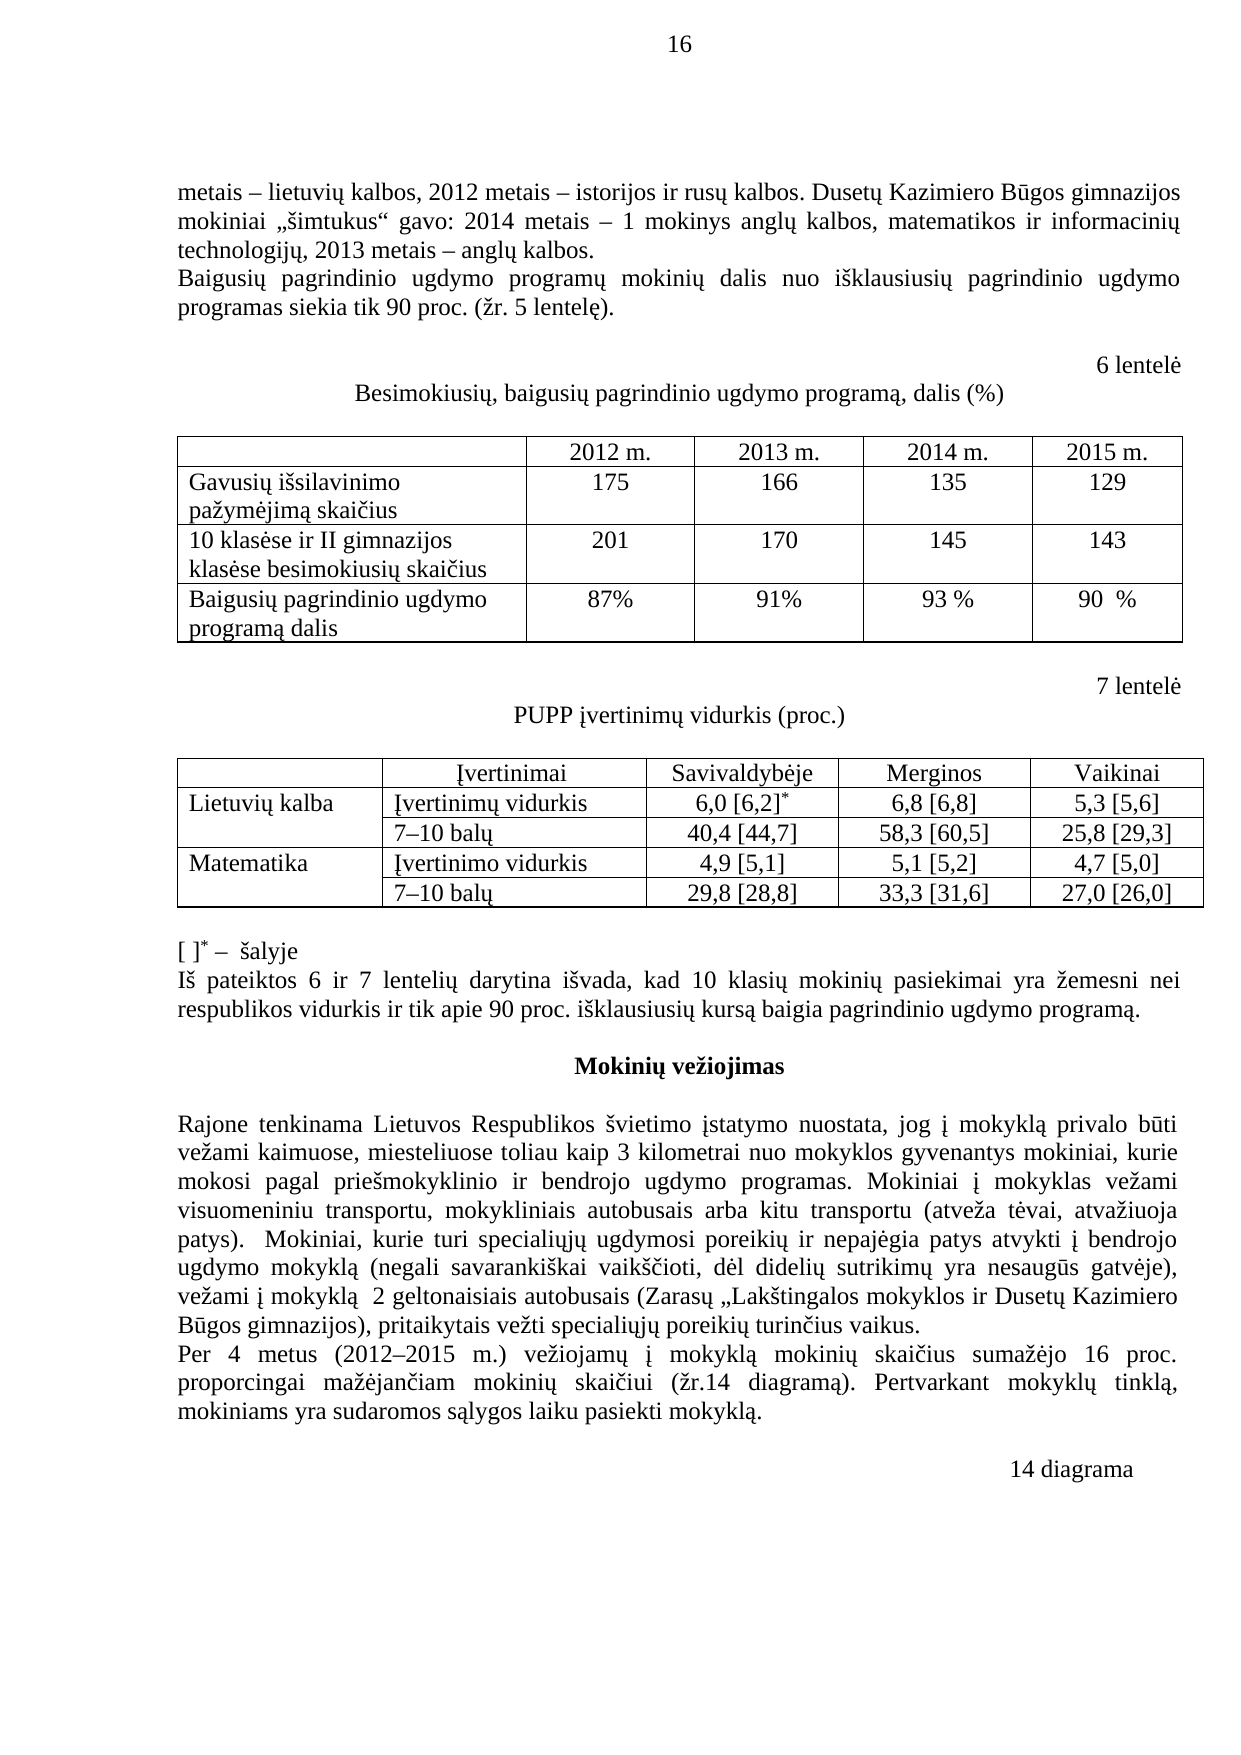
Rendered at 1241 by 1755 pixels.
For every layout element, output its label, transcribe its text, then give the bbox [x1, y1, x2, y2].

table_cell 201 [527, 525, 694, 583]
table_cell Baigusių pagrindinio ugdymo programą dalis [178, 584, 526, 641]
table_cell 29,8 [28,8] [647, 878, 838, 906]
table_cell 129 [1033, 467, 1182, 524]
text Per 4 metus (2012–2015 m.) vežiojamų į mokyklą mokinių skaičius sumažėjo 16 proc. proporcingai mažėjančiam mokinių skaičiui (žr.14 diagramą). Pertvarkant mokyklų tinklą, mokiniams yra sudaromos sąlygos laiku pasiekti mokyklą. [177, 1339, 1178, 1425]
table_cell Gavusių išsilavinimo pažymėjimą skaičius [178, 467, 526, 524]
table_header [178, 437, 526, 466]
table_cell 93 % [864, 584, 1032, 641]
text PUPP įvertinimų vidurkis (proc.) [177, 700, 1181, 729]
table_header Merginos [839, 759, 1030, 787]
text Besimokiusių, baigusių pagrindinio ugdymo programą, dalis (%) [177, 378, 1181, 407]
table_cell 7–10 balų [383, 878, 646, 906]
table_cell 143 [1033, 525, 1182, 583]
table_cell 58,3 [60,5] [839, 818, 1030, 847]
table_header Savivaldybėje [647, 759, 838, 787]
table_header [178, 759, 382, 787]
table_cell 135 [864, 467, 1032, 524]
table_cell 87% [527, 584, 694, 641]
table_cell Įvertinimų vidurkis [383, 788, 646, 817]
text Rajone tenkinama Lietuvos Respublikos švietimo įstatymo nuostata, jog į mokyklą privalo būti vežami kaimuose, miesteliuose toliau kaip 3 kilometrai nuo mokyklos gyvenantys mokiniai, kurie mokosi pagal priešmokyklinio ir bendrojo ugdymo programas. Mokiniai į mokyklas vežami visuomeniniu transportu, mokykliniais autobusais arba kitu transportu (atveža tėvai, atvažiuoja patys). Mokiniai, kurie turi specialiųjų ugdymosi poreikių ir nepajėgia patys atvykti į bendrojo ugdymo mokyklą (negali savarankiškai vaikščioti, dėl didelių sutrikimų yra nesaugūs gatvėje), vežami į mokyklą 2 geltonaisiais autobusais (Zarasų „Lakštingalos mokyklos ir Dusetų Kazimiero Būgos gimnazijos), pritaikytais vežti specialiųjų poreikių turinčius vaikus. [177, 1109, 1178, 1339]
table_cell 90 % [1033, 584, 1182, 641]
text Iš pateiktos 6 ir 7 lentelių darytina išvada, kad 10 klasių mokinių pasiekimai yra žemesni nei respublikos vidurkis ir tik apie 90 proc. išklausiusių kursą baigia pagrindinio ugdymo programą. [177, 965, 1181, 1022]
table_cell 25,8 [29,3] [1031, 818, 1203, 847]
text Mokinių vežiojimas [177, 1051, 1181, 1080]
table_header 2015 m. [1033, 437, 1182, 466]
table_cell Matematika [178, 848, 382, 906]
table_cell 27,0 [26,0] [1031, 878, 1203, 906]
table_cell 40,4 [44,7] [647, 818, 838, 847]
text [ ]* – šalyje [177, 936, 1181, 965]
table_cell 33,3 [31,6] [839, 878, 1030, 906]
table_cell 166 [695, 467, 863, 524]
table_cell 170 [695, 525, 863, 583]
table_header Vaikinai [1031, 759, 1203, 787]
table_cell 175 [527, 467, 694, 524]
text 7 lentelė [177, 671, 1181, 700]
table_header 2013 m. [695, 437, 863, 466]
table_header 2014 m. [864, 437, 1032, 466]
table_cell 7–10 balų [383, 818, 646, 847]
text 14 diagrama [177, 1454, 1133, 1482]
table_cell 5,3 [5,6] [1031, 788, 1203, 817]
table_cell 6,8 [6,8] [839, 788, 1030, 817]
text 6 lentelė [177, 350, 1181, 378]
table_cell 6,0 [6,2]* [647, 788, 838, 817]
table_cell 4,9 [5,1] [647, 848, 838, 877]
table_header Įvertinimai [383, 759, 646, 787]
table_cell 91% [695, 584, 863, 641]
table_cell Įvertinimo vidurkis [383, 848, 646, 877]
table_cell 4,7 [5,0] [1031, 848, 1203, 877]
text Baigusių pagrindinio ugdymo programų mokinių dalis nuo išklausiusių pagrindinio ugdymo programas siekia tik 90 proc. (žr. 5 lentelę). [177, 263, 1181, 321]
table_cell 10 klasėse ir II gimnazijos klasėse besimokiusių skaičius [178, 525, 526, 583]
table_cell 145 [864, 525, 1032, 583]
table_cell 5,1 [5,2] [839, 848, 1030, 877]
text metais – lietuvių kalbos, 2012 metais – istorijos ir rusų kalbos. Dusetų Kazimiero Būgos gimnazijos mokiniai „šimtukus“ gavo: 2014 metais – 1 mokinys anglų kalbos, matematikos ir informacinių technologijų, 2013 metais – anglų kalbos. [177, 177, 1181, 263]
table_cell Lietuvių kalba [178, 788, 382, 847]
table_header 2012 m. [527, 437, 694, 466]
